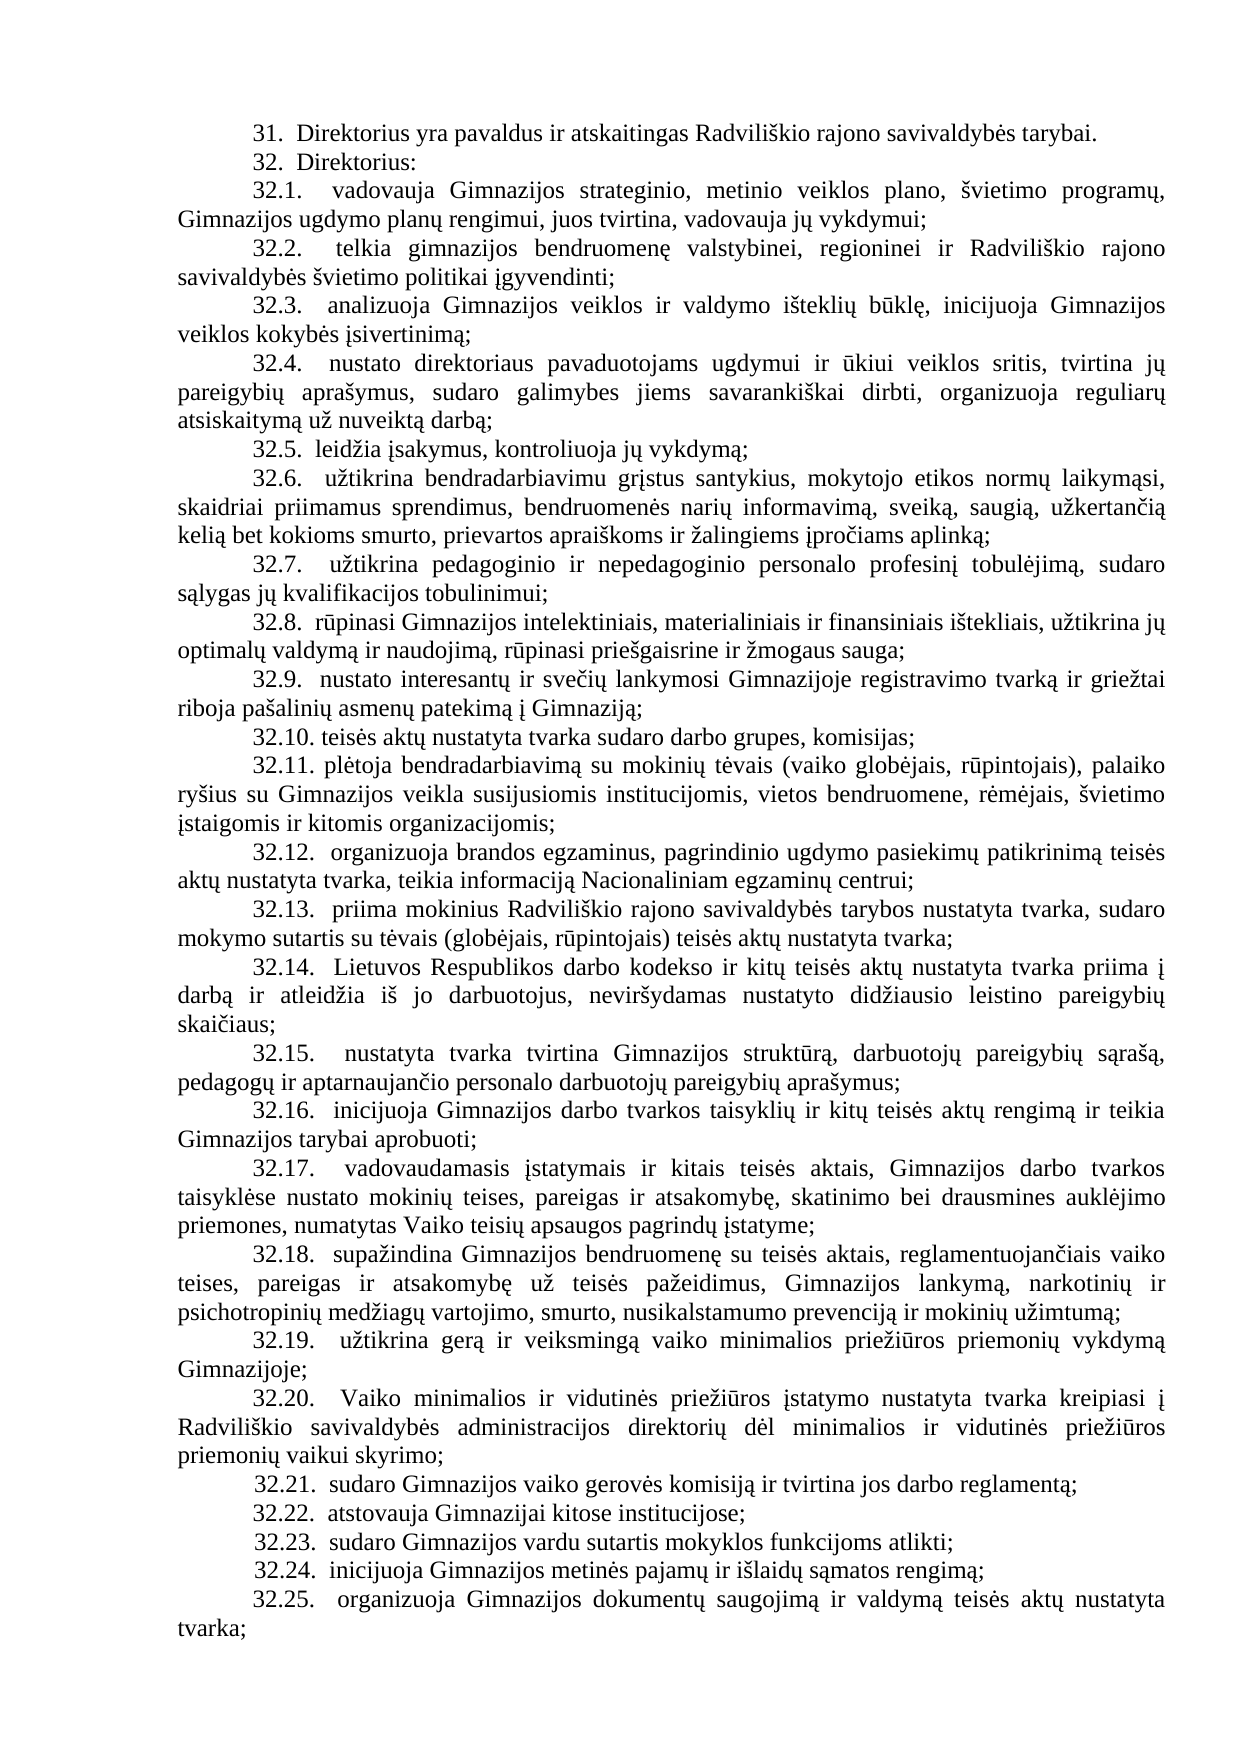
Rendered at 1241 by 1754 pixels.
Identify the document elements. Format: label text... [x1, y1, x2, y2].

text 32.11. plėtoja bendradarbiavimą su mokinių tėvais (vaiko globėjais, rūpintojais), palaiko ryšius su Gimnazijos veikla susijusiomis institucijomis, vietos bendruomene, rėmėjais, švietimo įstaigomis ir kitomis organizacijomis; [177, 751, 1166, 837]
text 31. Direktorius yra pavaldus ir atskaitingas Radviliškio rajono savivaldybės tarybai. [177, 118, 1166, 147]
text 32.6. užtikrina bendradarbiavimu grįstus santykius, mokytojo etikos normų laikymąsi, skaidriai priimamus sprendimus, bendruomenės narių informavimą, sveiką, saugią, užkertančią kelią bet kokioms smurto, prievartos apraiškoms ir žalingiems įpročiams aplinką; [177, 463, 1166, 549]
text 32. Direktorius: [177, 147, 1166, 176]
text 32.17. vadovaudamasis įstatymais ir kitais teisės aktais, Gimnazijos darbo tvarkos taisyklėse nustato mokinių teises, pareigas ir atsakomybę, skatinimo bei drausmines auklėjimo priemones, numatytas Vaiko teisių apsaugos pagrindų įstatyme; [177, 1153, 1166, 1239]
text 32.21. sudaro Gimnazijos vaiko gerovės komisiją ir tvirtina jos darbo reglamentą; [177, 1469, 1166, 1498]
text 32.25. organizuoja Gimnazijos dokumentų saugojimą ir valdymą teisės aktų nustatyta tvarka; [177, 1584, 1166, 1642]
text 32.23. sudaro Gimnazijos vardu sutartis mokyklos funkcijoms atlikti; [177, 1527, 1166, 1556]
text 32.3. analizuoja Gimnazijos veiklos ir valdymo išteklių būklę, inicijuoja Gimnazijos veiklos kokybės įsivertinimą; [177, 291, 1166, 348]
text 32.14. Lietuvos Respublikos darbo kodekso ir kitų teisės aktų nustatyta tvarka priima į darbą ir atleidžia iš jo darbuotojus, neviršydamas nustatyto didžiausio leistino pareigybių skaičiaus; [177, 952, 1166, 1038]
text 32.18. supažindina Gimnazijos bendruomenę su teisės aktais, reglamentuojančiais vaiko teises, pareigas ir atsakomybę už teisės pažeidimus, Gimnazijos lankymą, narkotinių ir psichotropinių medžiagų vartojimo, smurto, nusikalstamumo prevenciją ir mokinių užimtumą; [177, 1239, 1166, 1326]
text 32.8. rūpinasi Gimnazijos intelektiniais, materialiniais ir finansiniais ištekliais, užtikrina jų optimalų valdymą ir naudojimą, rūpinasi priešgaisrine ir žmogaus sauga; [177, 607, 1166, 664]
text 32.19. užtikrina gerą ir veiksmingą vaiko minimalios priežiūros priemonių vykdymą Gimnazijoje; [177, 1326, 1166, 1383]
text 32.15. nustatyta tvarka tvirtina Gimnazijos struktūrą, darbuotojų pareigybių sąrašą, pedagogų ir aptarnaujančio personalo darbuotojų pareigybių aprašymus; [177, 1038, 1166, 1096]
text 32.20. Vaiko minimalios ir vidutinės priežiūros įstatymo nustatyta tvarka kreipiasi į Radviliškio savivaldybės administracijos direktorių dėl minimalios ir vidutinės priežiūros priemonių vaikui skyrimo; [177, 1383, 1166, 1469]
text 32.13. priima mokinius Radviliškio rajono savivaldybės tarybos nustatyta tvarka, sudaro mokymo sutartis su tėvais (globėjais, rūpintojais) teisės aktų nustatyta tvarka; [177, 894, 1166, 952]
text 32.16. inicijuoja Gimnazijos darbo tvarkos taisyklių ir kitų teisės aktų rengimą ir teikia Gimnazijos tarybai aprobuoti; [177, 1096, 1166, 1153]
text 32.4. nustato direktoriaus pavaduotojams ugdymui ir ūkiui veiklos sritis, tvirtina jų pareigybių aprašymus, sudaro galimybes jiems savarankiškai dirbti, organizuoja reguliarų atsiskaitymą už nuveiktą darbą; [177, 348, 1166, 434]
text 32.1. vadovauja Gimnazijos strateginio, metinio veiklos plano, švietimo programų, Gimnazijos ugdymo planų rengimui, juos tvirtina, vadovauja jų vykdymui; [177, 176, 1166, 233]
text 32.5. leidžia įsakymus, kontroliuoja jų vykdymą; [177, 434, 1166, 463]
text 32.7. užtikrina pedagoginio ir nepedagoginio personalo profesinį tobulėjimą, sudaro sąlygas jų kvalifikacijos tobulinimui; [177, 549, 1166, 607]
text 32.24. inicijuoja Gimnazijos metinės pajamų ir išlaidų sąmatos rengimą; [177, 1556, 1166, 1584]
text 32.10. teisės aktų nustatyta tvarka sudaro darbo grupes, komisijas; [177, 722, 1166, 751]
text 32.22. atstovauja Gimnazijai kitose institucijose; [177, 1498, 1166, 1527]
text 32.12. organizuoja brandos egzaminus, pagrindinio ugdymo pasiekimų patikrinimą teisės aktų nustatyta tvarka, teikia informaciją Nacionaliniam egzaminų centrui; [177, 837, 1166, 894]
text 32.9. nustato interesantų ir svečių lankymosi Gimnazijoje registravimo tvarką ir griežtai riboja pašalinių asmenų patekimą į Gimnaziją; [177, 664, 1166, 722]
text 32.2. telkia gimnazijos bendruomenę valstybinei, regioninei ir Radviliškio rajono savivaldybės švietimo politikai įgyvendinti; [177, 233, 1166, 291]
